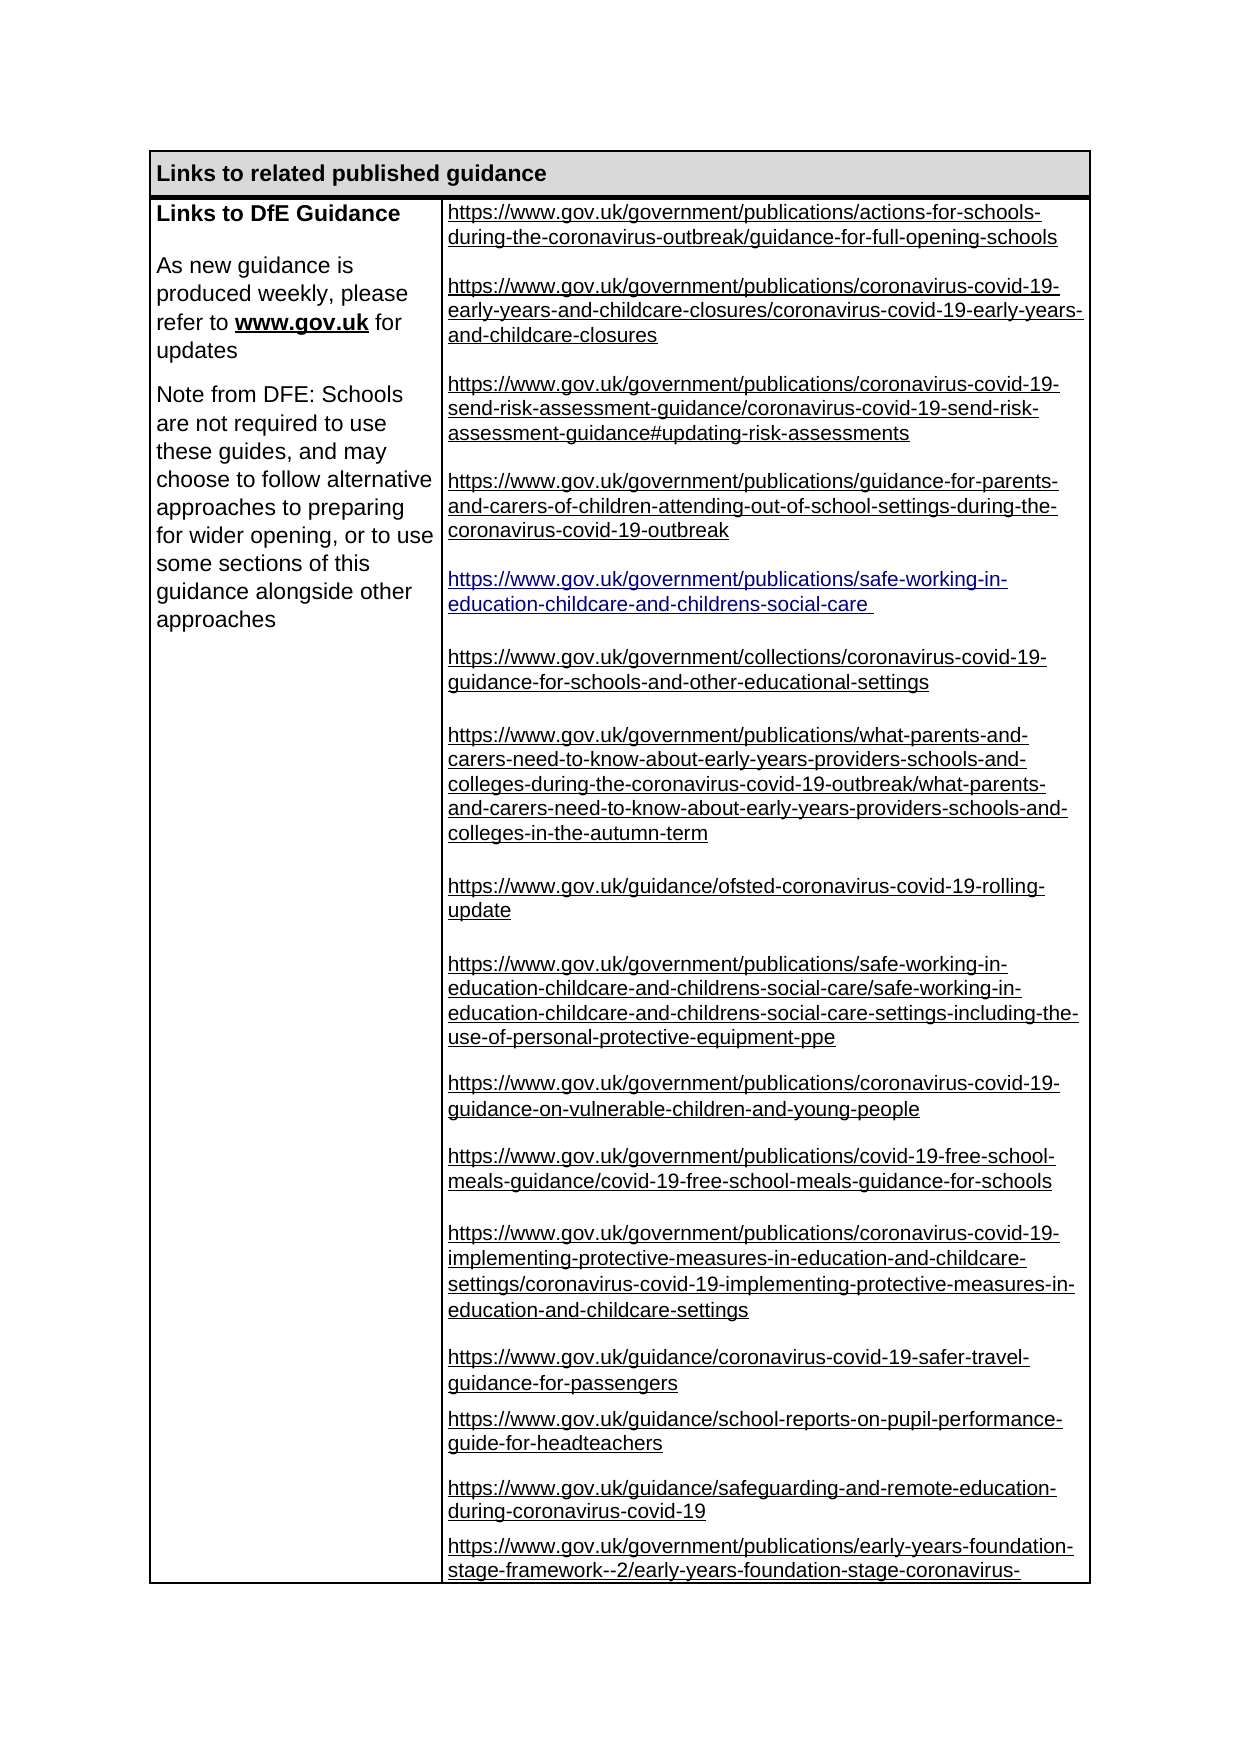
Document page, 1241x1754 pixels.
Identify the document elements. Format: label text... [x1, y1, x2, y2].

table_cell https://www.gov.uk/government/publications/actions-for-schools-during-the-coronavirus-outbreak/guidance-for-full-opening-schools https://www.gov.uk/government/publications/coronavirus-covid-19-early-years-and-childcare-closures/coronavirus-covid-19-early-years-and-childcare-closures https://www.gov.uk/government/publications/coronavirus-covid-19-send-risk-assessment-guidance/coronavirus-covid-19-send-risk-assessment-guidance#updating-risk-assessments https://www.gov.uk/government/publications/guidance-for-parents-and-carers-of-children-attending-out-of-school-settings-during-the-coronavirus-covid-19-outbreak https://www.gov.uk/government/publications/safe-working-in-education-childcare-and-childrens-social-care https://www.gov.uk/government/collections/coronavirus-covid-19-guidance-for-schools-and-other-educational-settings https://www.gov.uk/government/publications/what-parents-and-carers-need-to-know-about-early-years-providers-schools-and-colleges-during-the-coronavirus-covid-19-outbreak/what-parents-and-carers-need-to-know-about-early-years-providers-schools-and-colleges-in-the-autumn-term https://www.gov.uk/guidance/ofsted-coronavirus-covid-19-rolling-update https://www.gov.uk/government/publications/safe-working-in-education-childcare-and-childrens-social-care/safe-working-in-education-childcare-and-childrens-social-care-settings-including-the-use-of-personal-protective-equipment-ppe https://www.gov.uk/government/publications/coronavirus-covid-19-guidance-on-vulnerable-children-and-young-people https://www.gov.uk/government/publications/covid-19-free-school-meals-guidance/covid-19-free-school-meals-guidance-for-schools https://www.gov.uk/government/publications/coronavirus-covid-19-implementing-protective-measures-in-education-and-childcare-settings/coronavirus-covid-19-implementing-protective-measures-in-education-and-childcare-settings https://www.gov.uk/guidance/coronavirus-covid-19-safer-travel-guidance-for-passengers https://www.gov.uk/guidance/school-reports-on-pupil-performance-guide-for-headteachers https://www.gov.uk/guidance/safeguarding-and-remote-education-during-coronavirus-covid-19 https://www.gov.uk/government/publications/early-years-foundation-stage-framework--2/early-years-foundation-stage-coronavirus- [443, 200, 1089, 1582]
table_cell Links to DfE Guidance As new guidance is produced weekly, please refer to www.gov.uk for updates Note from DFE: Schools are not required to use these guides, and may choose to follow alternative approaches to preparing for wider opening, or to use some sections of this guidance alongside other approaches [151, 200, 441, 1582]
table_header Links to related published guidance [151, 152, 1089, 195]
